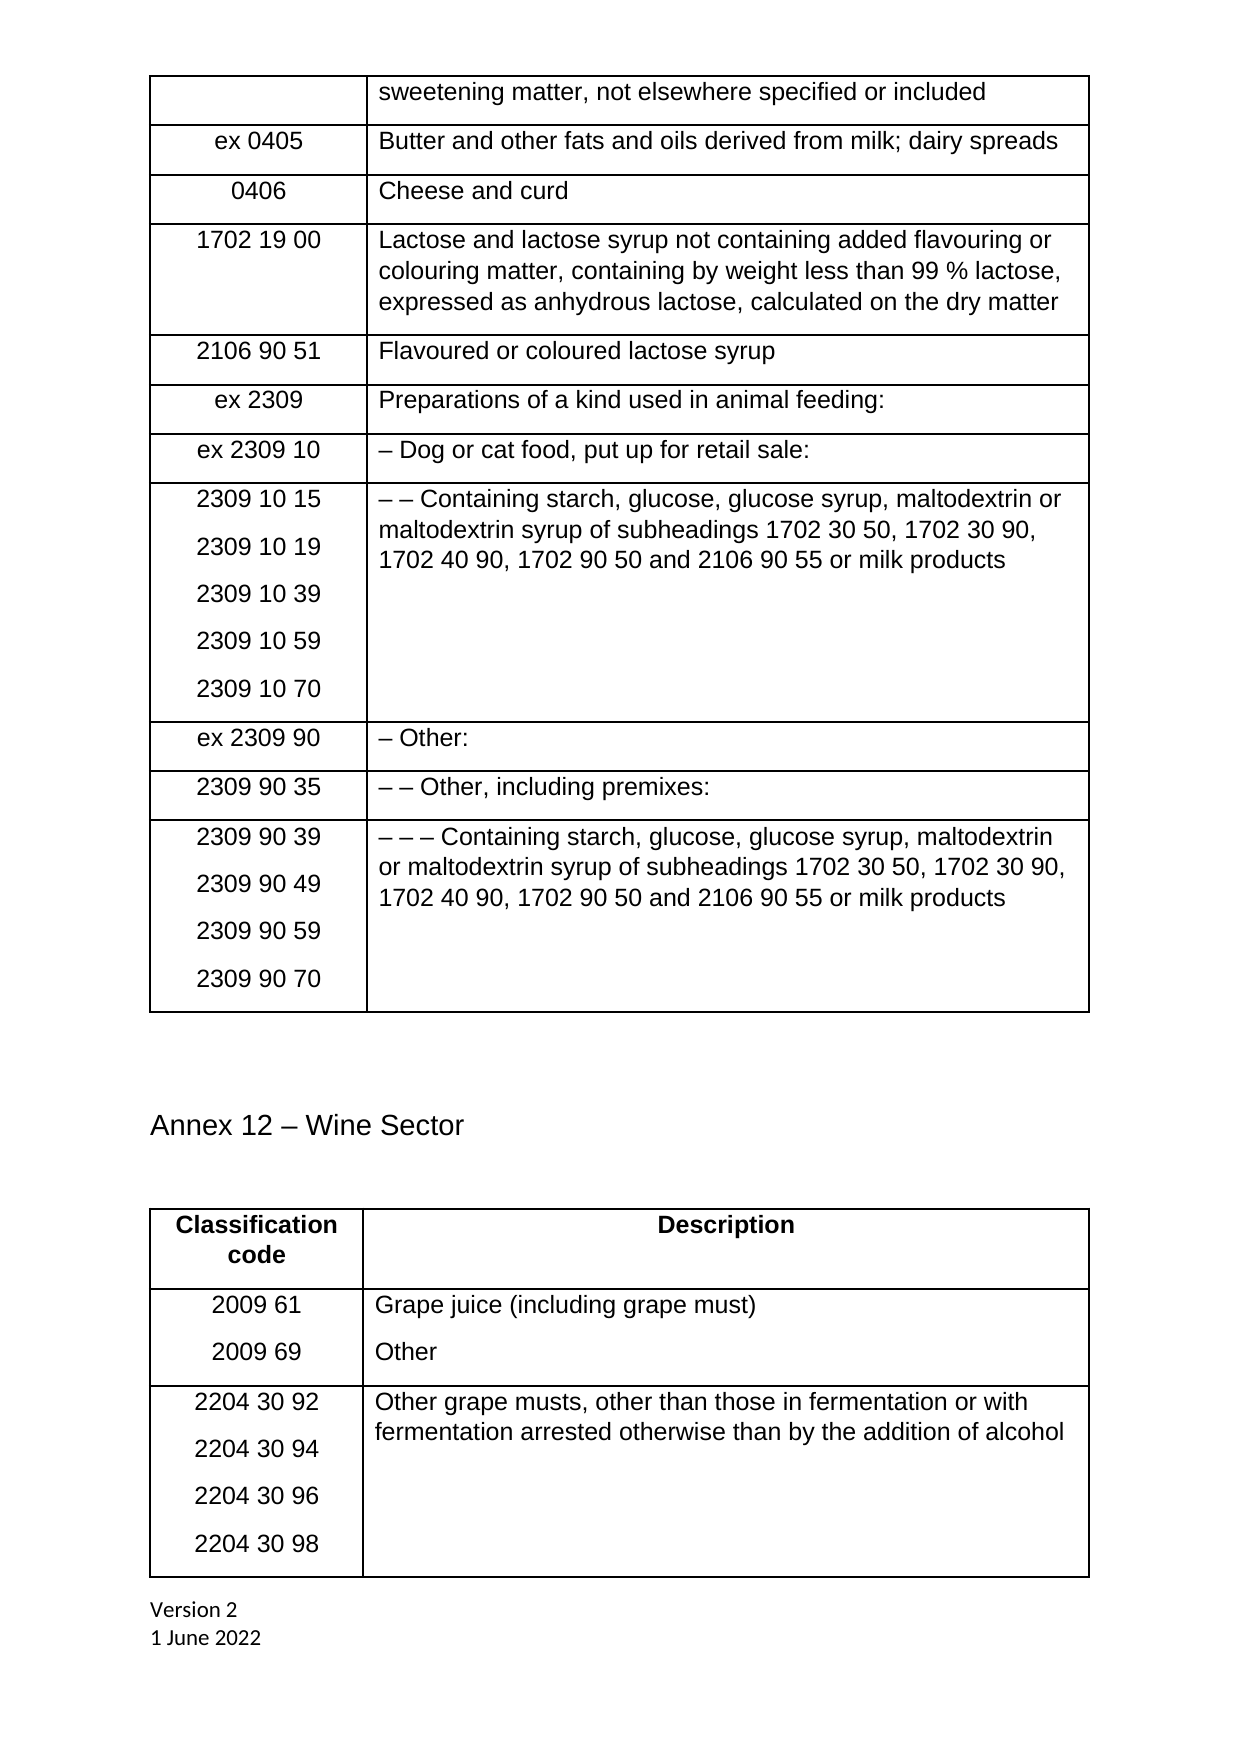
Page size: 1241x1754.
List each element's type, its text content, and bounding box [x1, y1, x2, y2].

table_cell [151, 77, 366, 124]
table_cell – – Containing starch, glucose, glucose syrup, maltodextrin or maltodextrin syrup of subheadings 1702 30 50, 1702 30 90, 1702 40 90, 1702 90 50 and 2106 90 55 or milk products [368, 484, 1088, 721]
table_cell 1702 19 00 [151, 225, 366, 334]
table_cell ex 2309 [151, 386, 366, 433]
table_cell 2309 10 15 2309 10 19 2309 10 39 2309 10 59 2309 10 70 [151, 484, 366, 721]
table_cell 2204 30 92 2204 30 94 2204 30 96 2204 30 98 [151, 1387, 362, 1576]
text Annex 12 – Wine Sector [150, 1108, 1090, 1141]
table_cell – – Other, including premixes: [368, 772, 1088, 819]
table_cell – Other: [368, 723, 1088, 770]
table_cell Other grape musts, other than those in fermentation or with fermentation arrested otherwise than by the addition of alcohol [364, 1387, 1088, 1576]
table_cell – Dog or cat food, put up for retail sale: [368, 435, 1088, 482]
table_cell 2009 61 2009 69 [151, 1290, 362, 1384]
table_cell Flavoured or coloured lactose syrup [368, 336, 1088, 383]
table_cell 2106 90 51 [151, 336, 366, 383]
table_cell Lactose and lactose syrup not containing added flavouring or colouring matter, containing by weight less than 99 % lactose, expressed as anhydrous lactose, calculated on the dry matter [368, 225, 1088, 334]
table_cell sweetening matter, not elsewhere specified or included [368, 77, 1088, 124]
table_cell Preparations of a kind used in animal feeding: [368, 386, 1088, 433]
table_cell Butter and other fats and oils derived from milk; dairy spreads [368, 126, 1088, 174]
table_cell ex 0405 [151, 126, 366, 174]
table_cell 2309 90 39 2309 90 49 2309 90 59 2309 90 70 [151, 821, 366, 1011]
table_cell Grape juice (including grape must) Other [364, 1290, 1088, 1384]
table_cell ex 2309 10 [151, 435, 366, 482]
table_header Classification code [151, 1210, 362, 1288]
table_cell – – – Containing starch, glucose, glucose syrup, maltodextrin or maltodextrin syrup of subheadings 1702 30 50, 1702 30 90, 1702 40 90, 1702 90 50 and 2106 90 55 or milk products [368, 821, 1088, 1011]
table_cell Cheese and curd [368, 176, 1088, 223]
table_cell 0406 [151, 176, 366, 223]
table_header Description [364, 1210, 1088, 1288]
table_cell 2309 90 35 [151, 772, 366, 819]
table_cell ex 2309 90 [151, 723, 366, 770]
